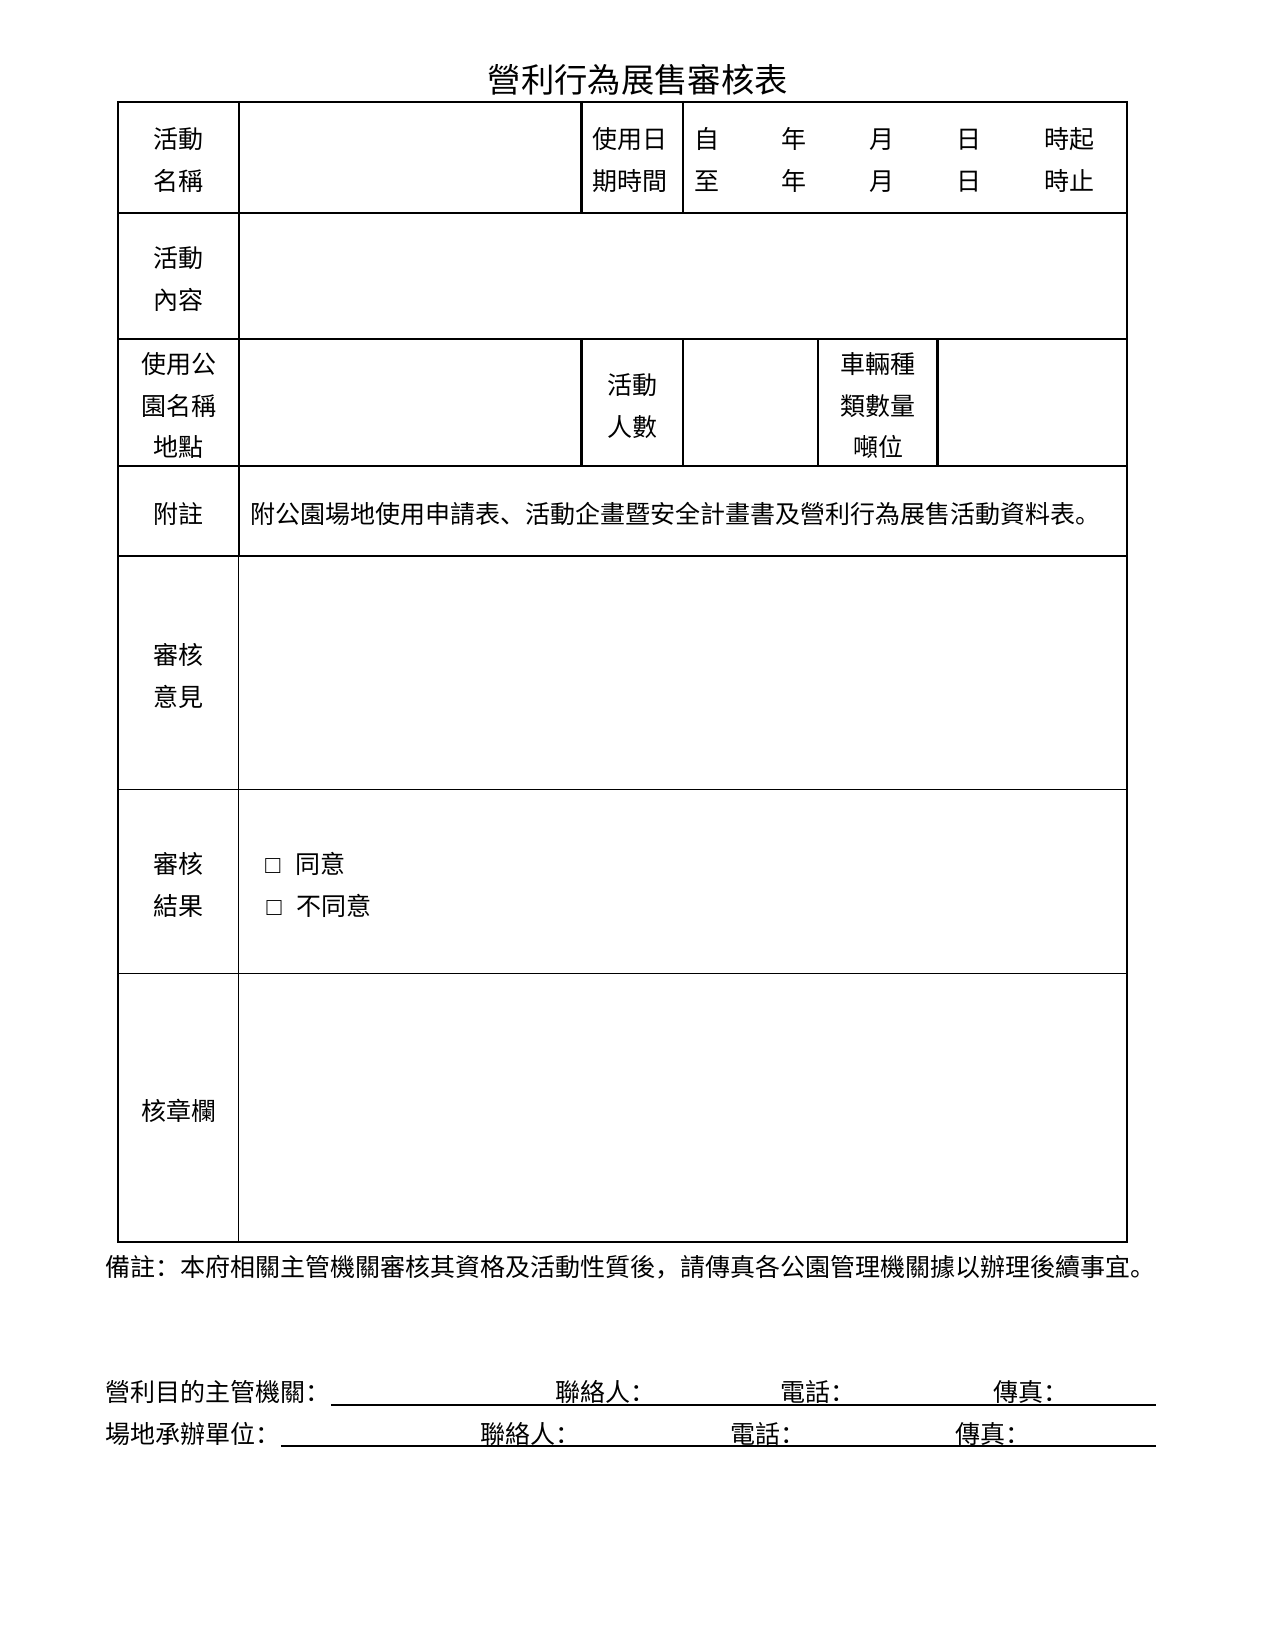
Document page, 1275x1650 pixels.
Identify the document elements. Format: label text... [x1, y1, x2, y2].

table_cell [240, 340, 580, 465]
table_cell 車輛種類數量噸位 [819, 340, 936, 465]
table_cell 使用公園名稱地點 [119, 340, 238, 465]
table_cell 審核 意見 [119, 557, 238, 789]
table_cell 附註 [119, 467, 238, 554]
table_cell 審核 結果 [119, 790, 238, 973]
table_cell [239, 974, 1126, 1241]
table_cell 活動 內容 [119, 214, 238, 338]
table_cell 附公園場地使用申請表、活動企畫暨安全計畫書及營利行為展售活動資料表。 [240, 467, 1126, 554]
table_cell □ 同意 □ 不同意 [239, 790, 1126, 973]
table_cell 核章欄 [119, 974, 238, 1241]
text 備註：本府相關主管機關審核其資格及活動性質後，請傳真各公園管理機關據以辦理後續事宜。 [106, 1243, 1157, 1285]
text 營利行為展售審核表 [118, 59, 1157, 101]
table_cell 活動 人數 [583, 340, 682, 465]
table_cell [684, 340, 817, 465]
table_header 活動 名稱 [119, 103, 238, 212]
table_header 自 年 月 日 時起 至 年 月 日 時止 [684, 103, 1126, 212]
table_header 使用日期時間 [583, 103, 682, 212]
table_cell [239, 557, 1126, 789]
table_cell [240, 214, 1126, 338]
text 營利目的主管機關： 聯絡人： 電話： 傳真： [106, 1368, 1157, 1410]
table_header [240, 103, 580, 212]
table_cell [939, 340, 1126, 465]
text 場地承辦單位： 聯絡人： 電話： 傳真： [106, 1410, 1157, 1452]
